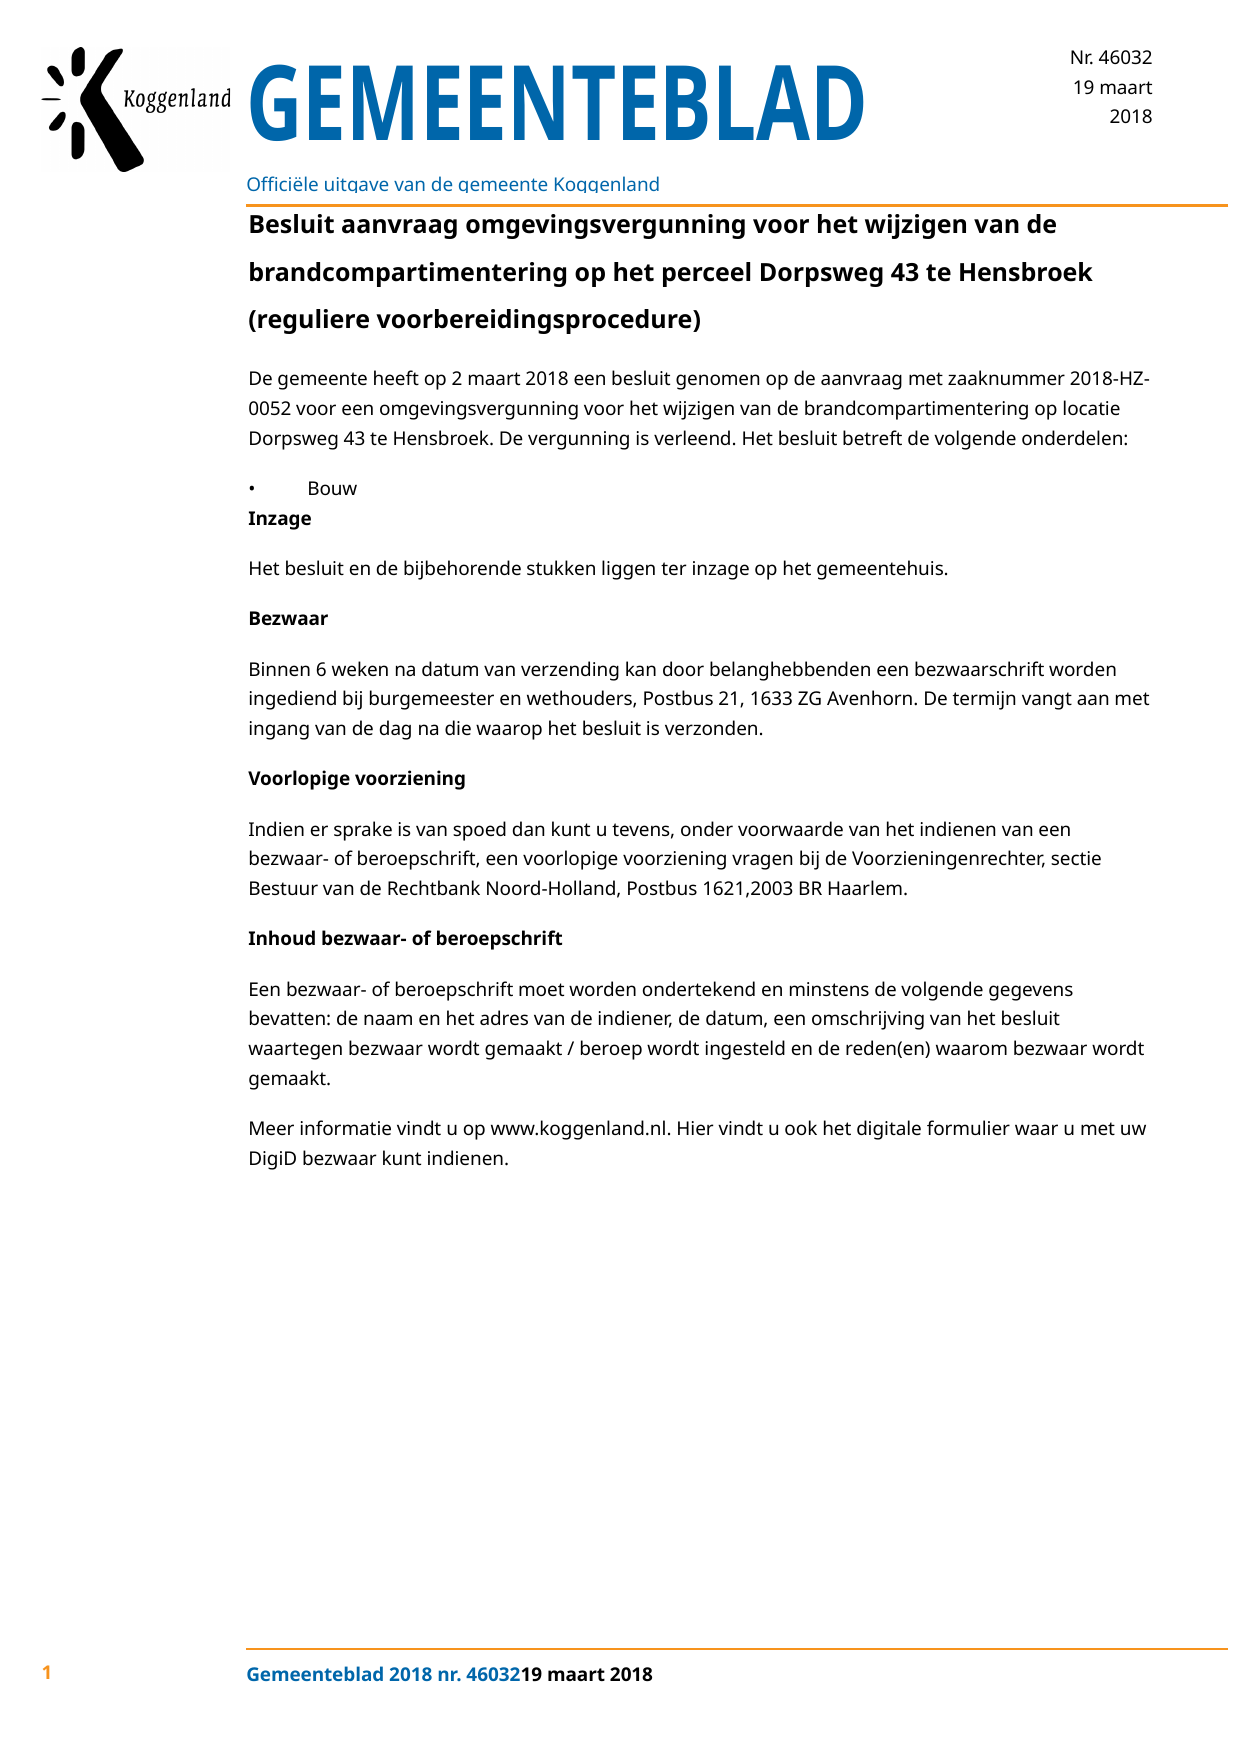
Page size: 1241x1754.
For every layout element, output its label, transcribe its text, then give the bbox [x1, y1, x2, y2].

text Bezwaar [248, 606, 1152, 631]
text Meer informatie vindt u op www.koggenland.nl. Hier vindt u ook het digitale formulier waar u met uw DigiD bezwaar kunt indienen. [248, 1115, 1152, 1170]
text Een bezwaar- of beroepschrift moet worden ondertekend en minstens de volgende gegevens bevatten: de naam en het adres van de indiener, de datum, een omschrijving van het besluit waartegen bezwaar wordt gemaakt / beroep wordt ingesteld en de reden(en) waarom bezwaar wordt gemaakt. [248, 976, 1152, 1090]
list Bouw [248, 475, 1152, 501]
text Besluit aanvraag omgevingsvergunning voor het wijzigen van de brandcompartimentering op het perceel Dorpsweg 43 te Hensbroek (reguliere voorbereidingsprocedure) [248, 207, 1152, 336]
text Indien er sprake is van spoed dan kunt u tevens, onder voorwaarde van het indienen van een bezwaar- of beroepschrift, een voorlopige voorziening vragen bij de Voorzieningenrechter, sectie Bestuur van de Rechtbank Noord-Holland, Postbus 1621,2003 BR Haarlem. [248, 816, 1152, 901]
text Het besluit en de bijbehorende stukken liggen ter inzage op het gemeentehuis. [248, 555, 1152, 581]
text Binnen 6 weken na datum van verzending kan door belanghebbenden een bezwaarschrift worden ingediend bij burgemeester en wethouders, Postbus 21, 1633 ZG Avenhorn. De termijn vangt aan met ingang van de dag na die waarop het besluit is verzonden. [248, 656, 1152, 741]
picture [41, 47, 231, 172]
text De gemeente heeft op 2 maart 2018 een besluit genomen op de aanvraag met zaaknummer 2018-HZ-0052 voor een omgevingsvergunning voor het wijzigen van de brandcompartimentering op locatie Dorpsweg 43 te Hensbroek. De vergunning is verleend. Het besluit betreft de volgende onderdelen: [248, 366, 1152, 450]
text Inzage [248, 505, 1152, 530]
text Inhoud bezwaar- of beroepschrift [248, 926, 1152, 951]
text Voorlopige voorziening [248, 766, 1152, 791]
